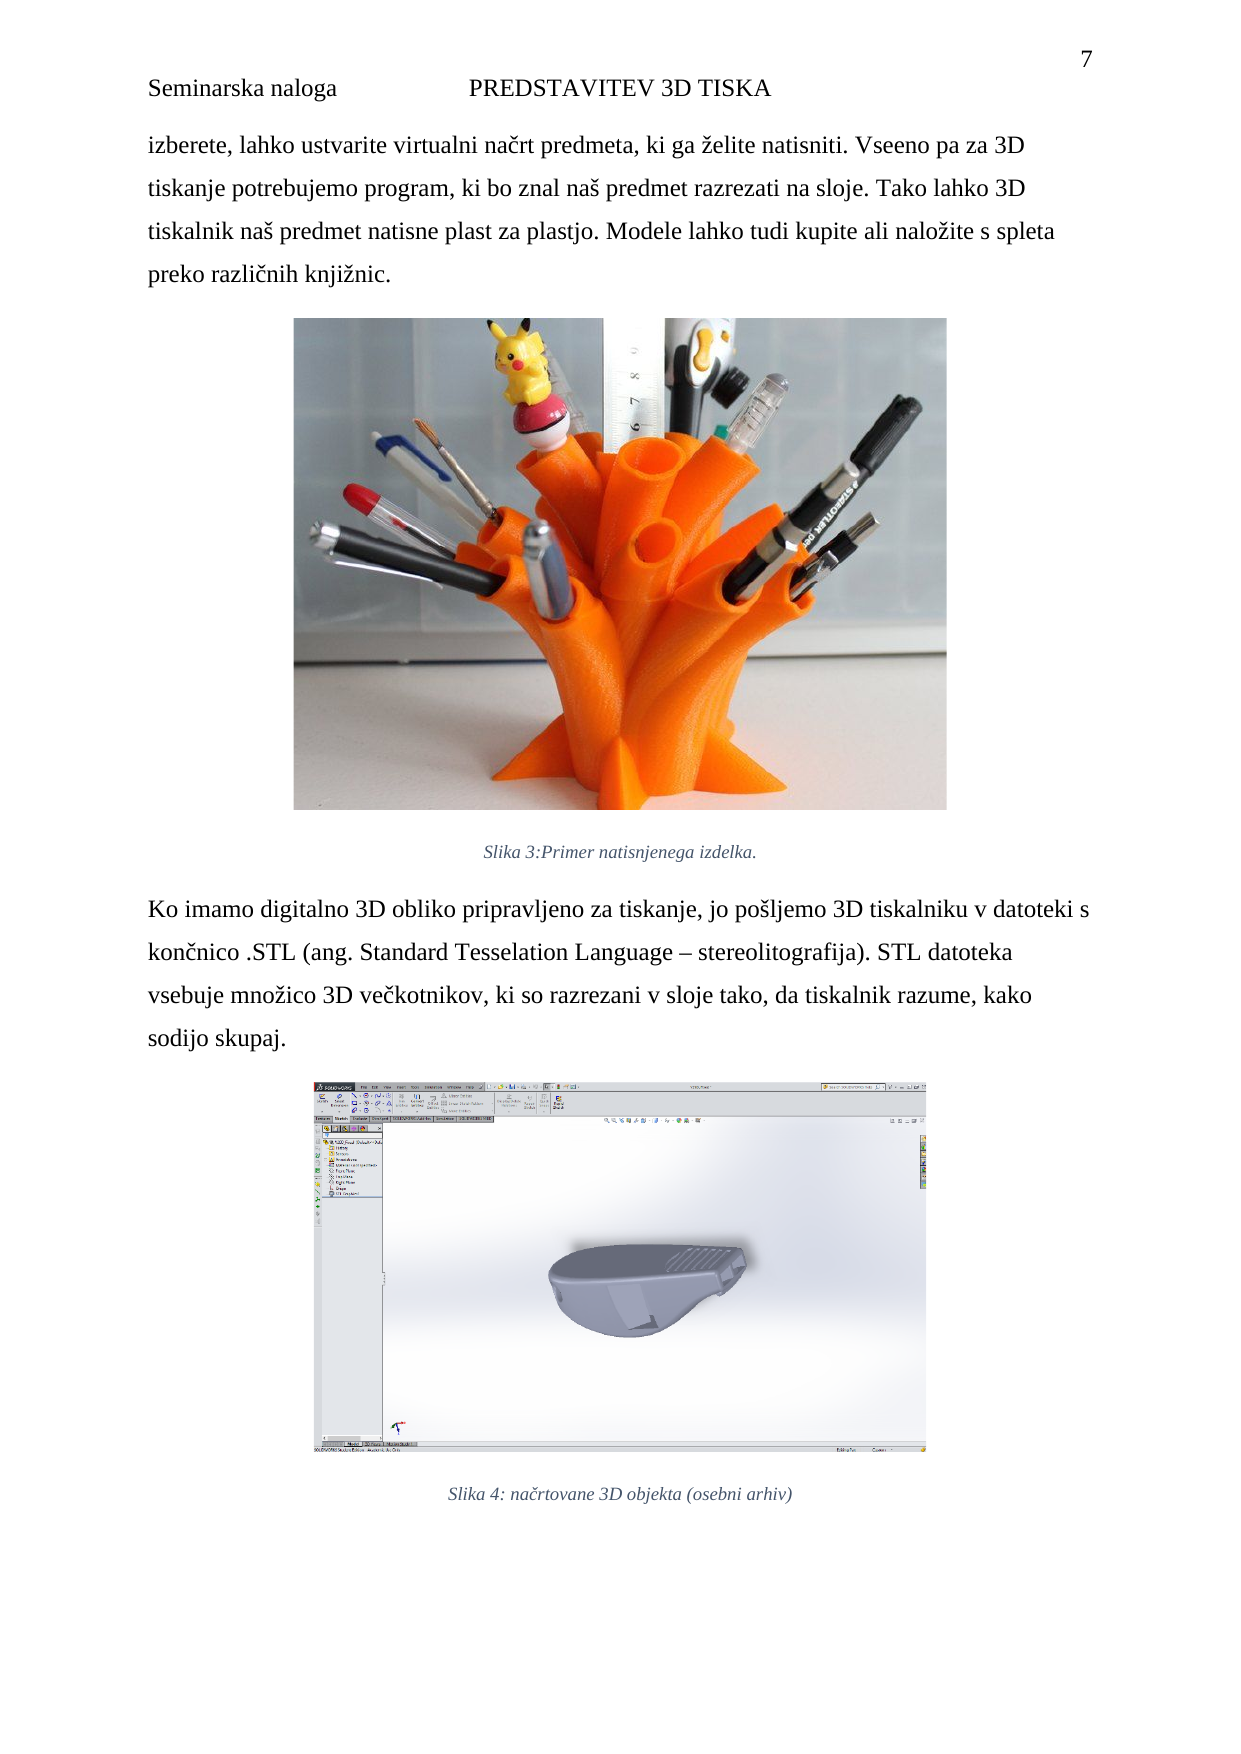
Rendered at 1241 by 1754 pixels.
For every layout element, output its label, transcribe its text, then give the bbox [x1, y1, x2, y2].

picture [313, 1082, 927, 1452]
picture [293, 318, 947, 810]
text Slika 4: načrtovane 3D objekta (osebni arhiv) [148, 1483, 1093, 1504]
text Slika 3:Primer natisnjenega izdelka. [148, 841, 1093, 862]
text izberete, lahko ustvarite virtualni načrt predmeta, ki ga želite natisniti. Vseeno pa za 3D tiskanje potrebujemo program, ki bo znal naš predmet razrezati na sloje. Tako lahko 3D tiskalnik naš predmet natisne plast za plastjo. Modele lahko tudi kupite ali naložite s spleta preko različnih knjižnic. [148, 130, 1093, 288]
text Ko imamo digitalno 3D obliko pripravljeno za tiskanje, jo pošljemo 3D tiskalniku v datoteki s končnico .STL (ang. Standard Tesselation Language – stereolitografija). STL datoteka vsebuje množico 3D večkotnikov, ki so razrezani v sloje tako, da tiskalnik razume, kako sodijo skupaj. [148, 894, 1093, 1052]
